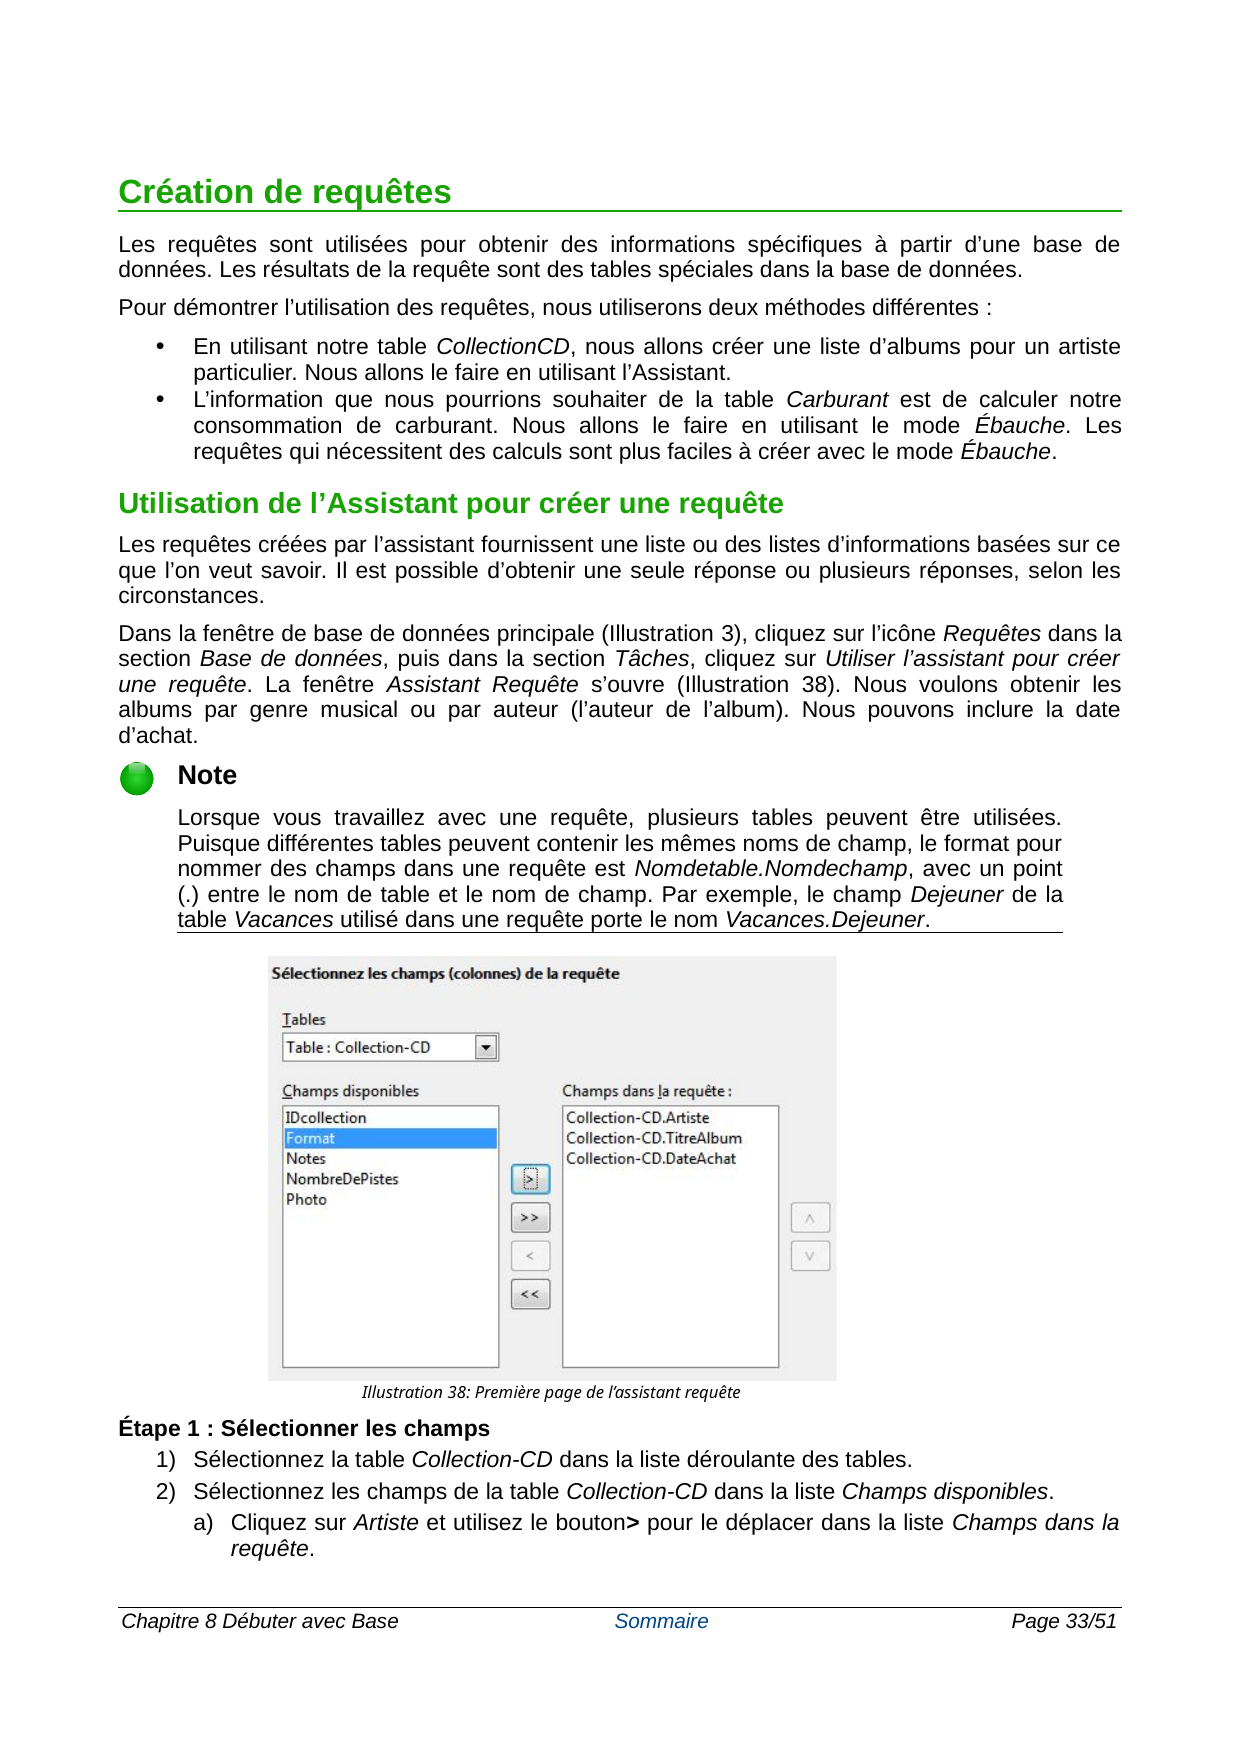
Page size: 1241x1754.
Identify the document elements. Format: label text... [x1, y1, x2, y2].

text Illustration 38: Première page de l’assistant requête [268, 1381, 837, 1404]
list L’information que nous pourrions souhaiter de la table Carburant est de calculer notre consommation de carburant. Nous allons le faire en utilisant le mode Ébauche. Les requêtes qui nécessitent des calculs sont plus faciles à créer avec le mode Ébauche. [156, 385, 1122, 464]
list Sélectionnez les champs de la table Collection-CD dans la liste Champs disponibles. [156, 1479, 1122, 1504]
subtitle Étape 1 : Sélectionner les champs [118, 945, 1122, 1441]
list Sélectionnez la table Collection-CD dans la liste déroulante des tables. [156, 1447, 1122, 1473]
subtitle Utilisation de l’Assistant pour créer une requête [118, 487, 1122, 520]
list En utilisant notre table CollectionCD, nous allons créer une liste d’albums pour un artiste particulier. Nous allons le faire en utilisant l’Assistant. [156, 331, 1122, 385]
picture [267, 956, 837, 1381]
text Dans la fenêtre de base de données principale (Illustration 3), cliquez sur l’icône Requêtes dans la section Base de données, puis dans la section Tâches, cliquez sur Utiliser l’assistant pour créer une requête. La fenêtre Assistant Requête s’ouvre (Illustration 38). Nous voulons obtenir les albums par genre musical ou par auteur (l’auteur de l’album). Nous pouvons inclure la date d’achat. [118, 621, 1122, 748]
list Note [59, 760, 1122, 797]
text Pour démontrer l’utilisation des requêtes, nous utiliserons deux méthodes différentes : [118, 294, 1122, 320]
text Lorsque vous travaillez avec une requête, plusieurs tables peuvent être utilisées. Puisque différentes tables peuvent contenir les mêmes noms de champ, le format pour nommer des champs dans une requête est Nomdetable.Nomdechamp, avec un point (.) entre le nom de table et le nom de champ. Par exemple, le champ Dejeuner de la table Vacances utilisé dans une requête porte le nom Vacances.Dejeuner. [177, 805, 1063, 932]
subtitle Création de requêtes [118, 173, 1122, 210]
list Cliquez sur Artiste et utilisez le bouton> pour le déplacer dans la liste Champs dans la requête. [193, 1510, 1122, 1561]
text Les requêtes sont utilisées pour obtenir des informations spécifiques à partir d’une base de données. Les résultats de la requête sont des tables spéciales dans la base de données. [118, 231, 1122, 282]
text Les requêtes créées par l’assistant fournissent une liste ou des listes d’informations basées sur ce que l’on veut savoir. Il est possible d’obtenir une seule réponse ou plusieurs réponses, selon les circonstances. [118, 532, 1122, 609]
